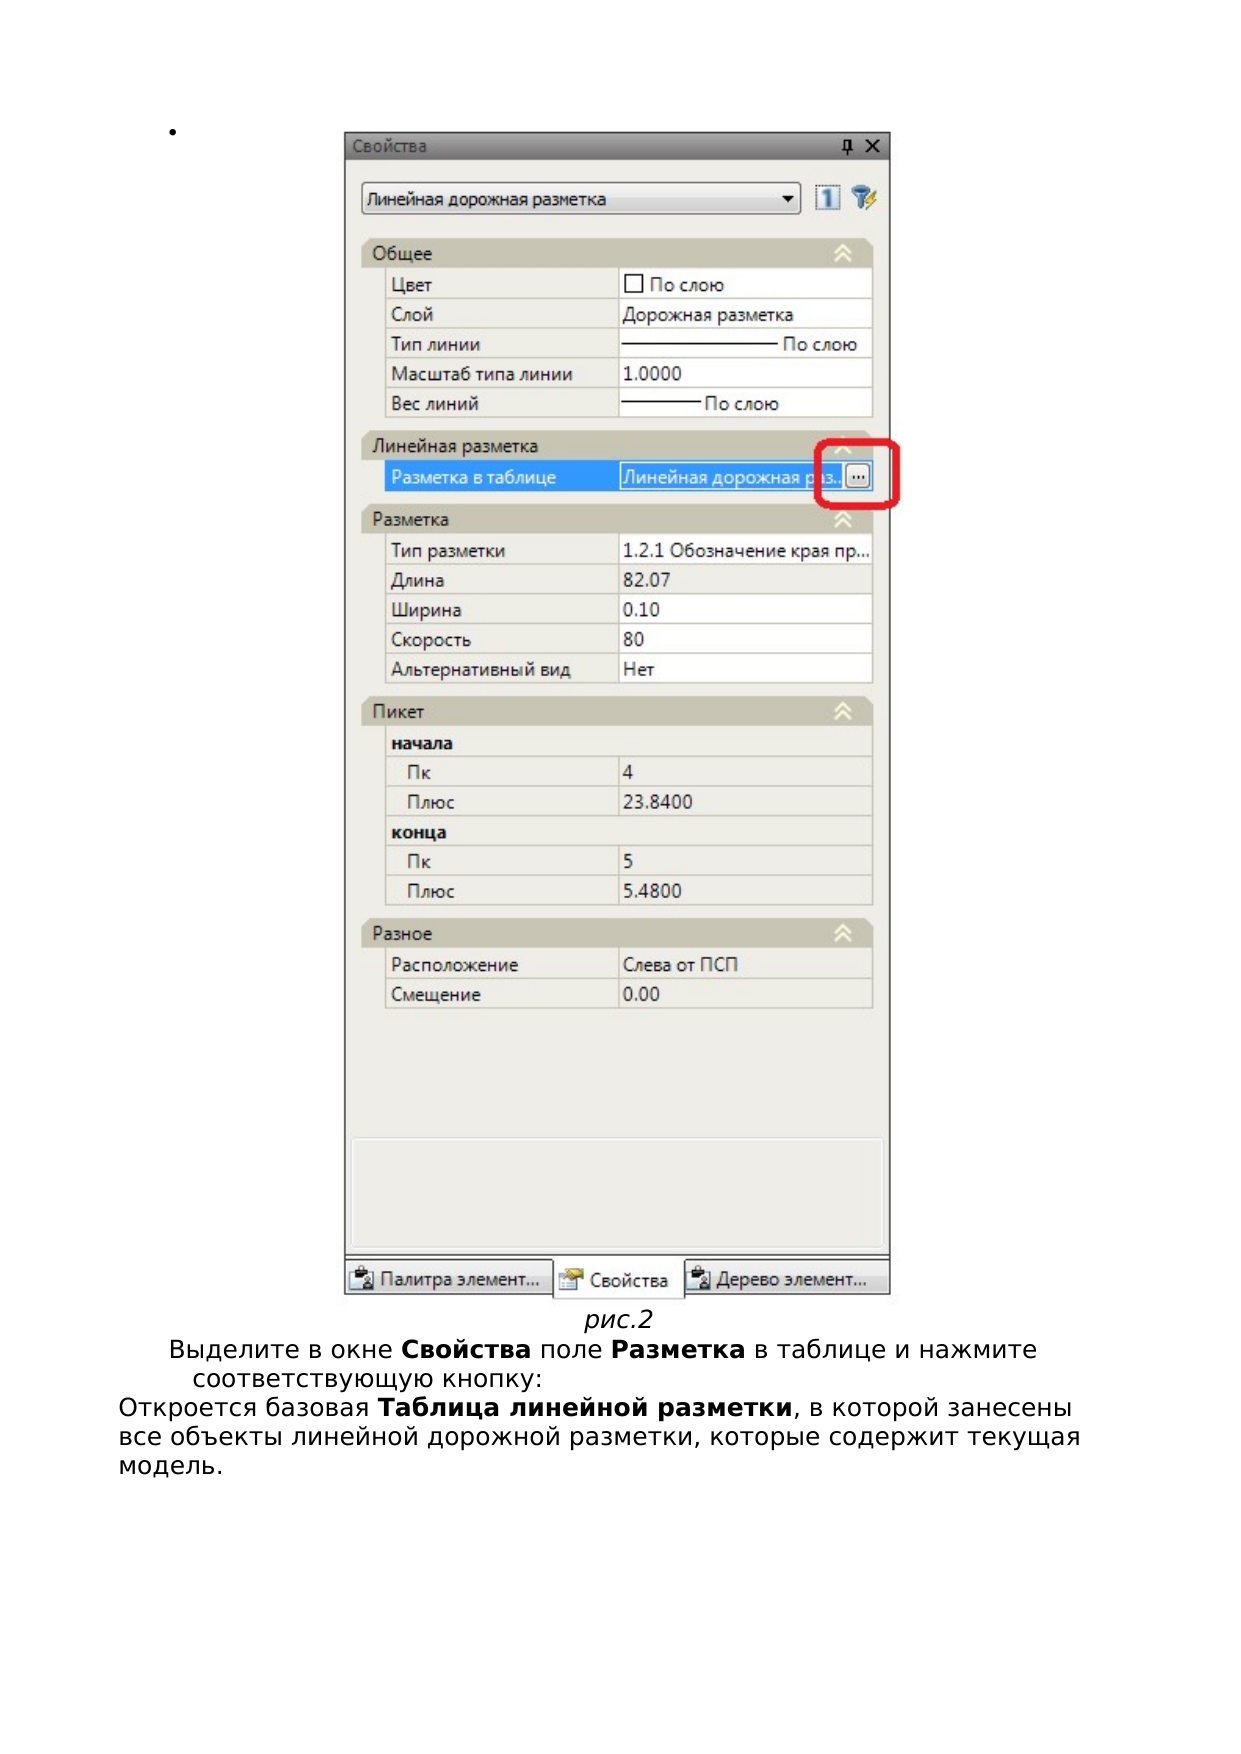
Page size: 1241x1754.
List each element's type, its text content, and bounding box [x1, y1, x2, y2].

picture [335, 118, 905, 1306]
list рис.2 [336, 1306, 904, 1335]
text Откроется базовая Таблица линейной разметки, в которой занесены все объекты линейной дорожной разметки, которые содержит текущая модель. [118, 1393, 1122, 1481]
list Выделите в окне Свойства поле Разметка в таблице и нажмите соответствующую кнопку: [177, 118, 1122, 1393]
